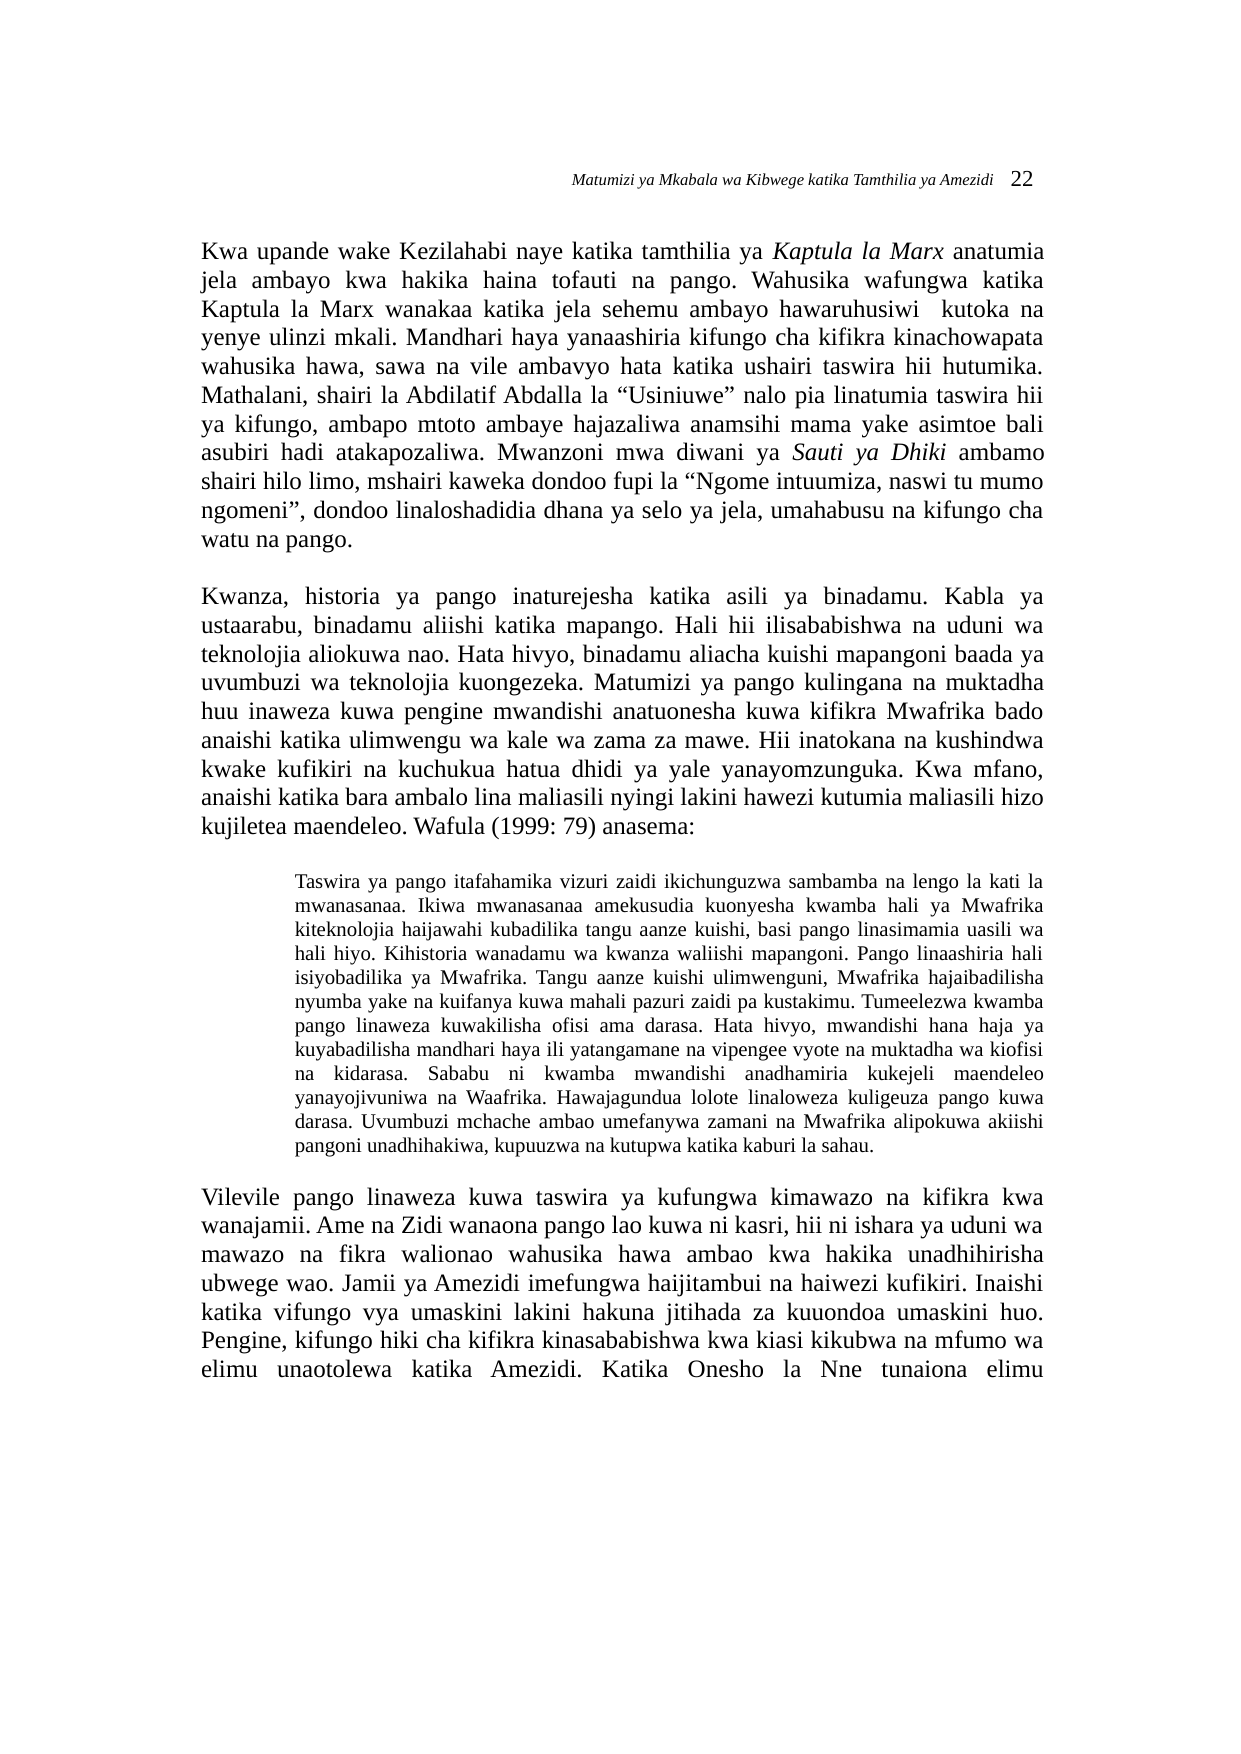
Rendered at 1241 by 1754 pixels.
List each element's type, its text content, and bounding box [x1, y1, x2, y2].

text Vilevile pango linaweza kuwa taswira ya kufungwa kimawazo na kifikra kwa wanajamii. Ame na Zidi wanaona pango lao kuwa ni kasri, hii ni ishara ya uduni wa mawazo na fikra walionao wahusika hawa ambao kwa hakika unadhihirisha ubwege wao. Jamii ya Amezidi imefungwa haijitambui na haiwezi kufikiri. Inaishi katika vifungo vya umaskini lakini hakuna jitihada za kuuondoa umaskini huo. Pengine, kifungo hiki cha kifikra kinasababishwa kwa kiasi kikubwa na mfumo wa elimu unaotolewa katika Amezidi. Katika Onesho la Nne tunaiona elimu [201, 1182, 1044, 1383]
text Kwanza, historia ya pango inaturejesha katika asili ya binadamu. Kabla ya ustaarabu, binadamu aliishi katika mapango. Hali hii ilisababishwa na uduni wa teknolojia aliokuwa nao. Hata hivyo, binadamu aliacha kuishi mapangoni baada ya uvumbuzi wa teknolojia kuongezeka. Matumizi ya pango kulingana na muktadha huu inaweza kuwa pengine mwandishi anatuonesha kuwa kifikra Mwafrika bado anaishi katika ulimwengu wa kale wa zama za mawe. Hii inatokana na kushindwa kwake kufikiri na kuchukua hatua dhidi ya yale yanayomzunguka. Kwa mfano, anaishi katika bara ambalo lina maliasili nyingi lakini hawezi kutumia maliasili hizo kujiletea maendeleo. Wafula (1999: 79) anasema: [201, 581, 1044, 840]
text Taswira ya pango itafahamika vizuri zaidi ikichunguzwa sambamba na lengo la kati la mwanasanaa. Ikiwa mwanasanaa amekusudia kuonyesha kwamba hali ya Mwafrika kiteknolojia haijawahi kubadilika tangu aanze kuishi, basi pango linasimamia uasili wa hali hiyo. Kihistoria wanadamu wa kwanza waliishi mapangoni. Pango linaashiria hali isiyobadilika ya Mwafrika. Tangu aanze kuishi ulimwenguni, Mwafrika hajaibadilisha nyumba yake na kuifanya kuwa mahali pazuri zaidi pa kustakimu. Tumeelezwa kwamba pango linaweza kuwakilisha ofisi ama darasa. Hata hivyo, mwandishi hana haja ya kuyabadilisha mandhari haya ili yatangamane na vipengee vyote na muktadha wa kiofisi na kidarasa. Sababu ni kwamba mwandishi anadhamiria kukejeli maendeleo yanayojivuniwa na Waafrika. Hawajagundua lolote linaloweza kuligeuza pango kuwa darasa. Uvumbuzi mchache ambao umefanywa zamani na Mwafrika alipokuwa akiishi pangoni unadhihakiwa, kupuuzwa na kutupwa katika kaburi la sahau. [294, 869, 1044, 1157]
text Kwa upande wake Kezilahabi naye katika tamthilia ya Kaptula la Marx anatumia jela ambayo kwa hakika haina tofauti na pango. Wahusika wafungwa katika Kaptula la Marx wanakaa katika jela sehemu ambayo hawaruhusiwi kutoka na yenye ulinzi mkali. Mandhari haya yanaashiria kifungo cha kifikra kinachowapata wahusika hawa, sawa na vile ambavyo hata katika ushairi taswira hii hutumika. Mathalani, shairi la Abdilatif Abdalla la “Usiniuwe” nalo pia linatumia taswira hii ya kifungo, ambapo mtoto ambaye hajazaliwa anamsihi mama yake asimtoe bali asubiri hadi atakapozaliwa. Mwanzoni mwa diwani ya Sauti ya Dhiki ambamo shairi hilo limo, mshairi kaweka dondoo fupi la “Ngome intuumiza, naswi tu mumo ngomeni”, dondoo linaloshadidia dhana ya selo ya jela, umahabusu na kifungo cha watu na pango. [201, 236, 1044, 552]
